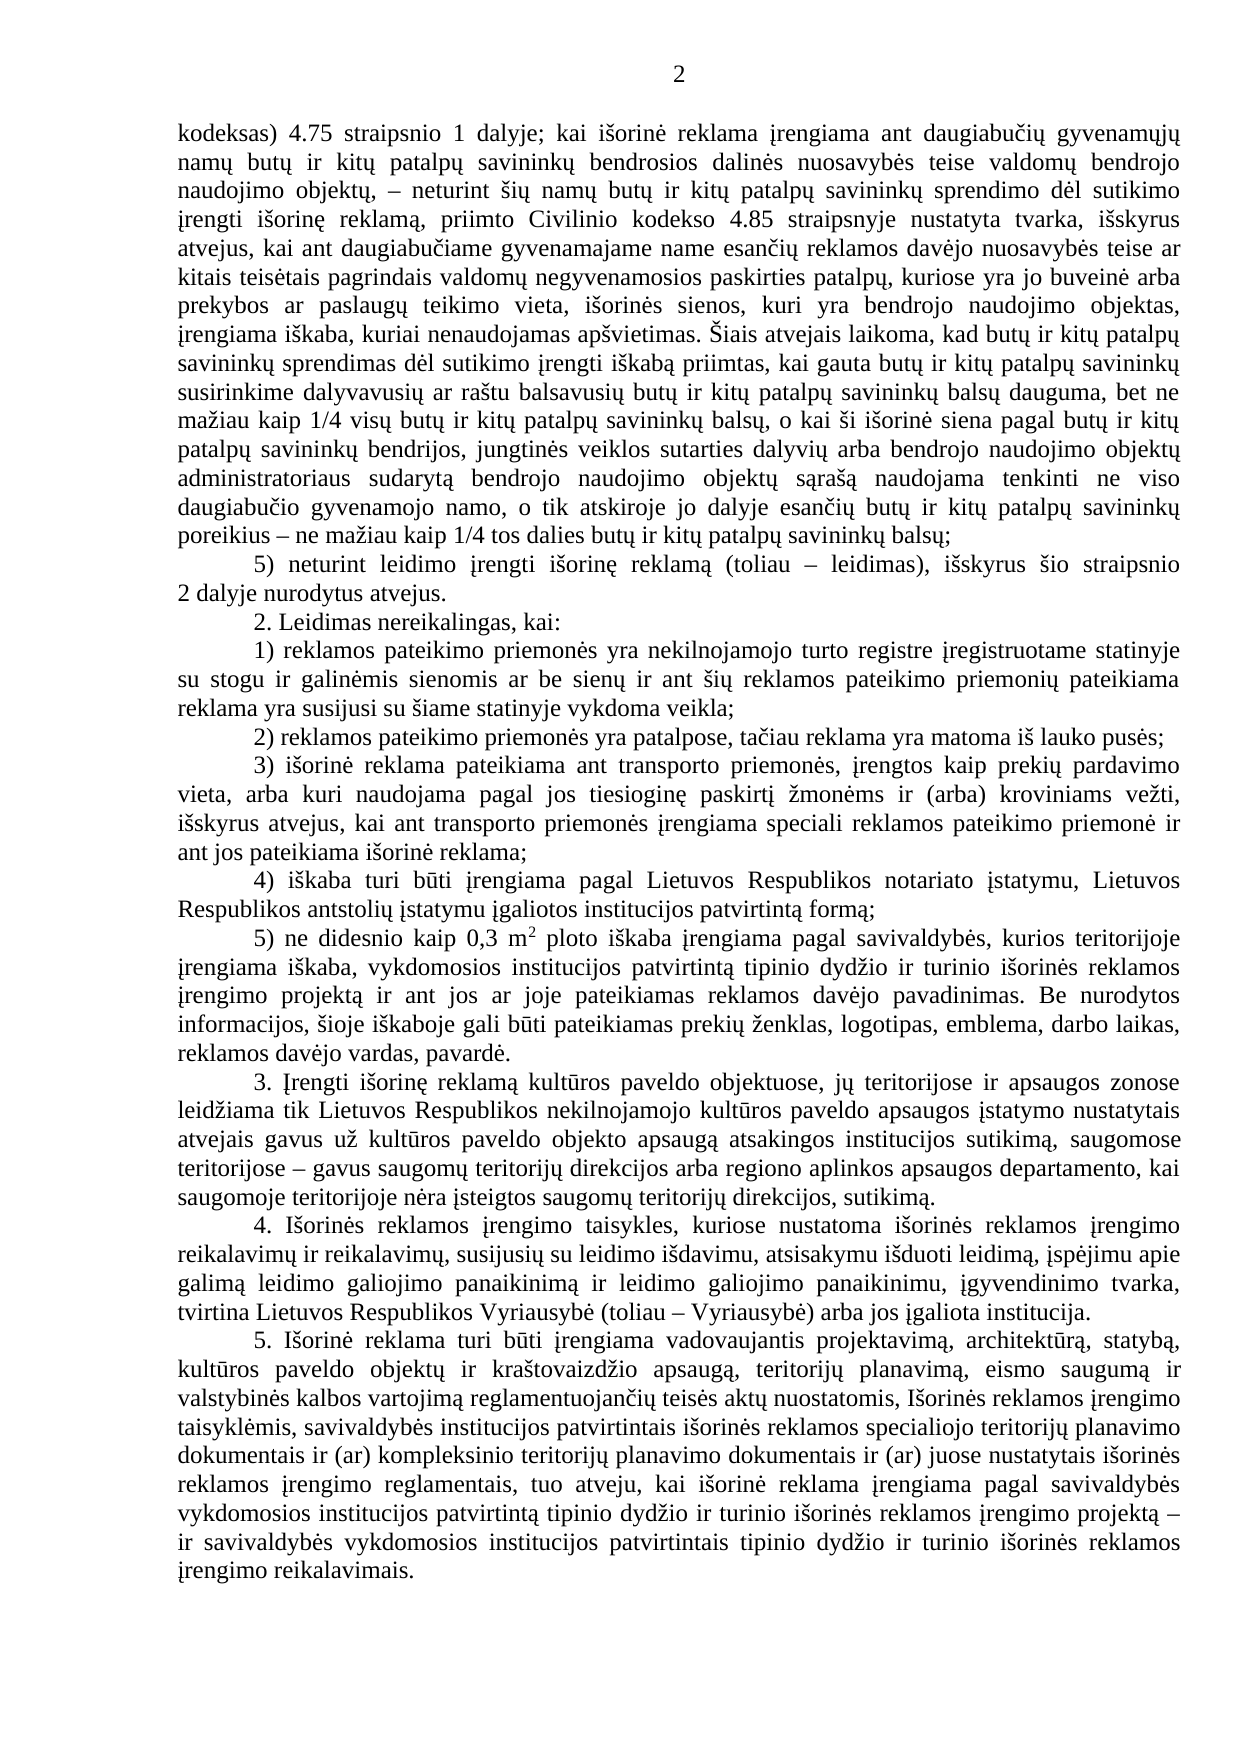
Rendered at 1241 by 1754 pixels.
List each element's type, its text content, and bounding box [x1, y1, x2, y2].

text 5) ne didesnio kaip 0,3 m2 ploto iškaba įrengiama pagal savivaldybės, kurios teritorijoje įrengiama iškaba, vykdomosios institucijos patvirtintą tipinio dydžio ir turinio išorinės reklamos įrengimo projektą ir ant jos ar joje pateikiamas reklamos davėjo pavadinimas. Be nurodytos informacijos, šioje iškaboje gali būti pateikiamas prekių ženklas, logotipas, emblema, darbo laikas, reklamos davėjo vardas, pavardė. [177, 923, 1181, 1067]
text 3. Įrengti išorinę reklamą kultūros paveldo objektuose, jų teritorijose ir apsaugos zonose leidžiama tik Lietuvos Respublikos nekilnojamojo kultūros paveldo apsaugos įstatymo nustatytais atvejais gavus už kultūros paveldo objekto apsaugą atsakingos institucijos sutikimą, saugomose teritorijose – gavus saugomų teritorijų direkcijos arba regiono aplinkos apsaugos departamento, kai saugomoje teritorijoje nėra įsteigtos saugomų teritorijų direkcijos, sutikimą. [177, 1067, 1181, 1211]
text 5. Išorinė reklama turi būti įrengiama vadovaujantis projektavimą, architektūrą, statybą, kultūros paveldo objektų ir kraštovaizdžio apsaugą, teritorijų planavimą, eismo saugumą ir valstybinės kalbos vartojimą reglamentuojančių teisės aktų nuostatomis, Išorinės reklamos įrengimo taisyklėmis, savivaldybės institucijos patvirtintais išorinės reklamos specialiojo teritorijų planavimo dokumentais ir (ar) kompleksinio teritorijų planavimo dokumentais ir (ar) juose nustatytais išorinės reklamos įrengimo reglamentais, tuo atveju, kai išorinė reklama įrengiama pagal savivaldybės vykdomosios institucijos patvirtintą tipinio dydžio ir turinio išorinės reklamos įrengimo projektą – ir savivaldybės vykdomosios institucijos patvirtintais tipinio dydžio ir turinio išorinės reklamos įrengimo reikalavimais. [177, 1326, 1181, 1584]
text 2. Leidimas nereikalingas, kai: [177, 607, 1181, 636]
text 5) neturint leidimo įrengti išorinę reklamą (toliau – leidimas), išskyrus šio straipsnio 2 dalyje nurodytus atvejus. [177, 549, 1181, 607]
text 4) iškaba turi būti įrengiama pagal Lietuvos Respublikos notariato įstatymu, Lietuvos Respublikos antstolių įstatymu įgaliotos institucijos patvirtintą formą; [177, 866, 1181, 923]
text kodeksas) 4.75 straipsnio 1 dalyje; kai išorinė reklama įrengiama ant daugiabučių gyvenamųjų namų butų ir kitų patalpų savininkų bendrosios dalinės nuosavybės teise valdomų bendrojo naudojimo objektų, – neturint šių namų butų ir kitų patalpų savininkų sprendimo dėl sutikimo įrengti išorinę reklamą, priimto Civilinio kodekso 4.85 straipsnyje nustatyta tvarka, išskyrus atvejus, kai ant daugiabučiame gyvenamajame name esančių reklamos davėjo nuosavybės teise ar kitais teisėtais pagrindais valdomų negyvenamosios paskirties patalpų, kuriose yra jo buveinė arba prekybos ar paslaugų teikimo vieta, išorinės sienos, kuri yra bendrojo naudojimo objektas, įrengiama iškaba, kuriai nenaudojamas apšvietimas. Šiais atvejais laikoma, kad butų ir kitų patalpų savininkų sprendimas dėl sutikimo įrengti iškabą priimtas, kai gauta butų ir kitų patalpų savininkų susirinkime dalyvavusių ar raštu balsavusių butų ir kitų patalpų savininkų balsų dauguma, bet ne mažiau kaip 1/4 visų butų ir kitų patalpų savininkų balsų, o kai ši išorinė siena pagal butų ir kitų patalpų savininkų bendrijos, jungtinės veiklos sutarties dalyvių arba bendrojo naudojimo objektų administratoriaus sudarytą bendrojo naudojimo objektų sąrašą naudojama tenkinti ne viso daugiabučio gyvenamojo namo, o tik atskiroje jo dalyje esančių butų ir kitų patalpų savininkų poreikius – ne mažiau kaip 1/4 tos dalies butų ir kitų patalpų savininkų balsų; [177, 118, 1181, 549]
text 3) išorinė reklama pateikiama ant transporto priemonės, įrengtos kaip prekių pardavimo vieta, arba kuri naudojama pagal jos tiesioginę paskirtį žmonėms ir (arba) kroviniams vežti, išskyrus atvejus, kai ant transporto priemonės įrengiama speciali reklamos pateikimo priemonė ir ant jos pateikiama išorinė reklama; [177, 751, 1181, 866]
text 1) reklamos pateikimo priemonės yra nekilnojamojo turto registre įregistruotame statinyje su stogu ir galinėmis sienomis ar be sienų ir ant šių reklamos pateikimo priemonių pateikiama reklama yra susijusi su šiame statinyje vykdoma veikla; [177, 636, 1181, 722]
text 4. Išorinės reklamos įrengimo taisykles, kuriose nustatoma išorinės reklamos įrengimo reikalavimų ir reikalavimų, susijusių su leidimo išdavimu, atsisakymu išduoti leidimą, įspėjimu apie galimą leidimo galiojimo panaikinimą ir leidimo galiojimo panaikinimu, įgyvendinimo tvarka, tvirtina Lietuvos Respublikos Vyriausybė (toliau – Vyriausybė) arba jos įgaliota institucija. [177, 1211, 1181, 1326]
text 2) reklamos pateikimo priemonės yra patalpose, tačiau reklama yra matoma iš lauko pusės; [177, 722, 1181, 751]
